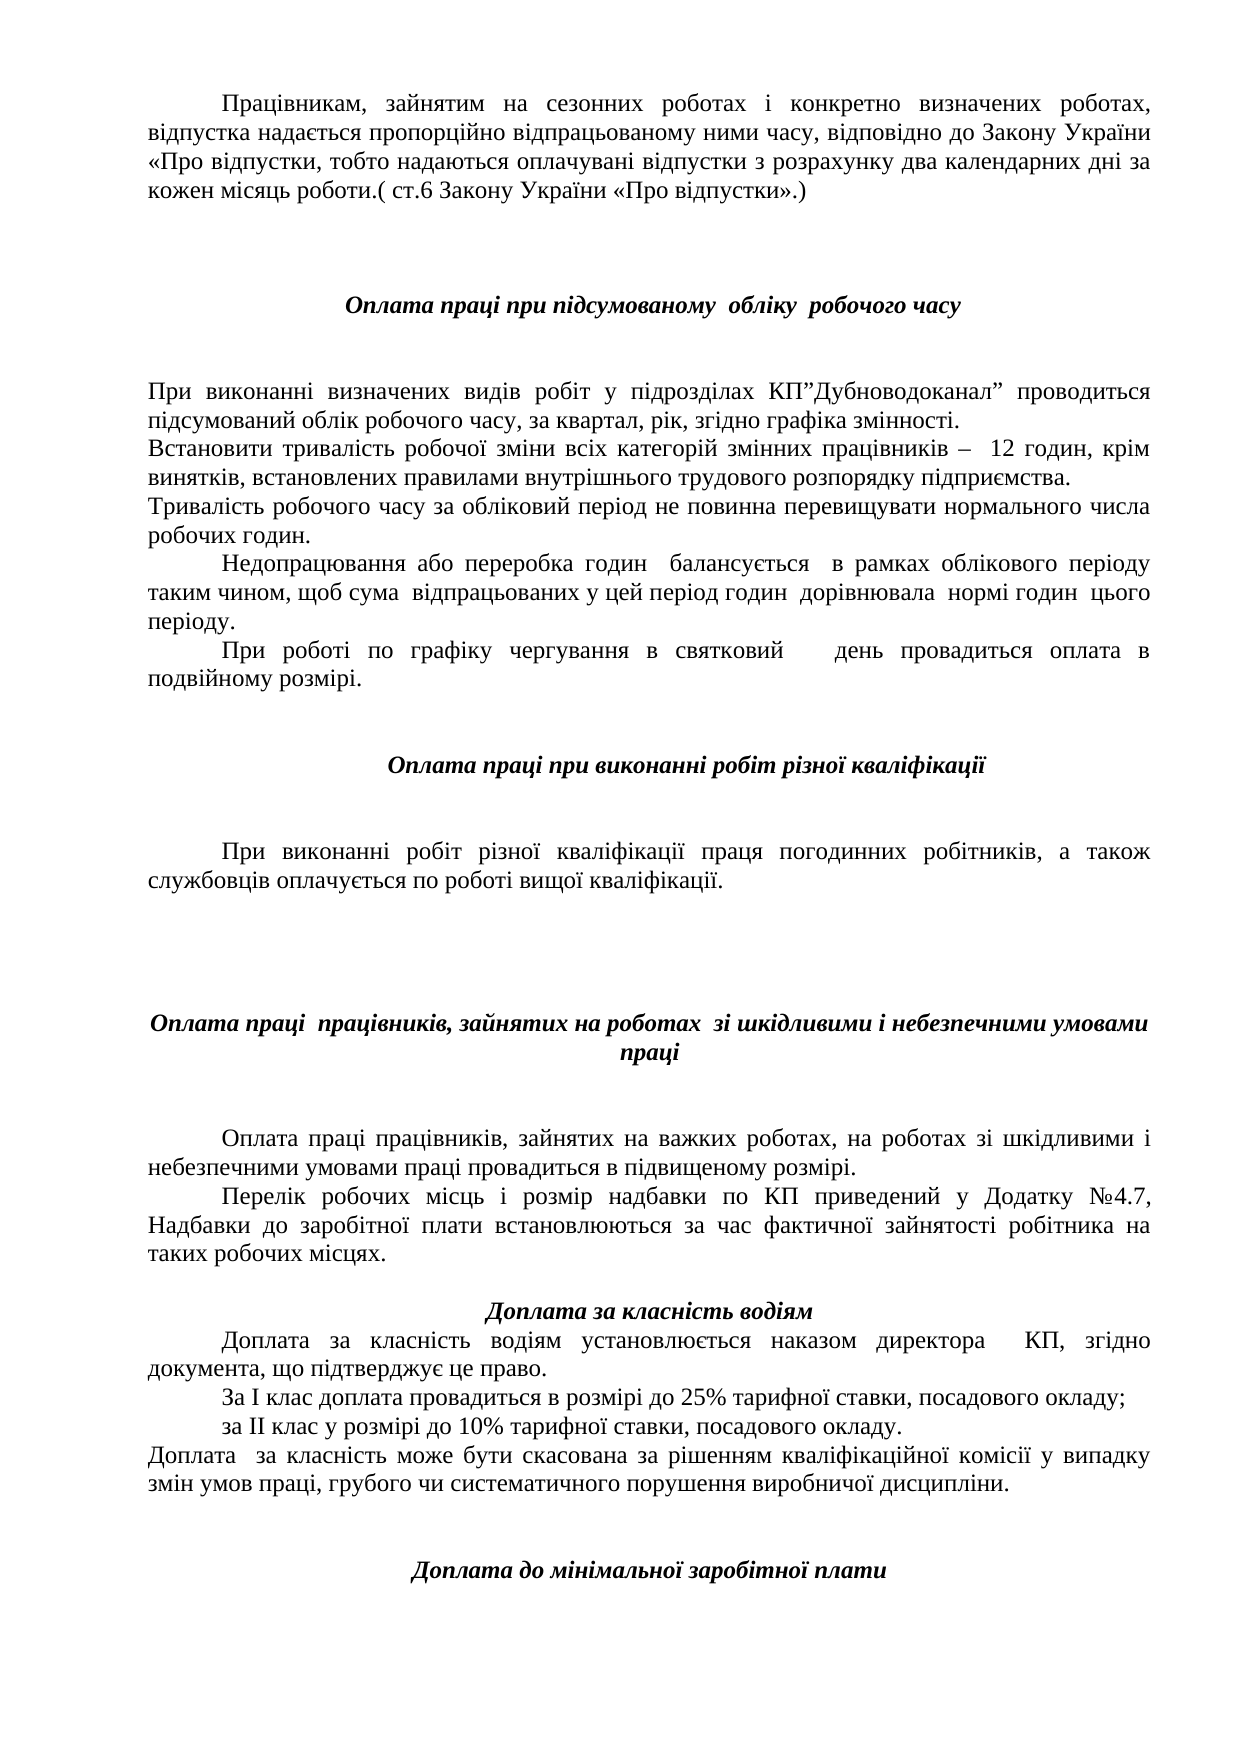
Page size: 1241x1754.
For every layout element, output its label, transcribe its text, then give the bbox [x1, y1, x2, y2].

text Перелік робочих місць і розмір надбавки по КП приведений у Додатку №4.7, Надбавки до заробітної плати встановлюються за час фактичної зайнятості робітника на таких робочих місцях. [148, 1181, 1152, 1267]
text При виконанні робіт різної кваліфікації праця погодинних робітників, а також службовців оплачується по роботі вищої кваліфікації. [148, 836, 1152, 893]
text Доплата до мінімальної заробітної плати [148, 1555, 1152, 1583]
text Недопрацювання або переробка годин балансується в рамках облікового періоду таким чином, щоб сума відпрацьованих у цей період годин дорівнювала нормі годин цього періоду. [148, 548, 1152, 635]
text Доплата за класність водіям [148, 1296, 1152, 1325]
text Доплата за класність водіям установлюється наказом директора КП, згідно документа, що підтверджує це право. [148, 1325, 1152, 1382]
text При роботі по графіку чергування в святковий день провадиться оплата в подвійному розмірі. [148, 635, 1152, 692]
text Тривалість робочого часу за обліковий період не повинна перевищувати нормального числа робочих годин. [148, 491, 1152, 548]
text Доплата за класність може бути скасована за рішенням кваліфікаційної комісії у випадку змін умов праці, грубого чи систематичного порушення виробничої дисципліни. [148, 1440, 1152, 1497]
text Оплата праці при підсумованому обліку робочого часу [148, 290, 1152, 318]
text Встановити тривалість робочої зміни всіх категорій змінних працівників – 12 годин, крім винятків, встановлених правилами внутрішнього трудового розпорядку підприємства. [148, 433, 1152, 491]
text Оплата праці при виконанні робіт різної кваліфікації [148, 750, 1152, 778]
text Працівникам, зайнятим на сезонних роботах і конкретно визначених роботах, відпустка надається пропорційно відпрацьованому ними часу, відповідно до Закону України «Про відпустки, тобто надаються оплачувані відпустки з розрахунку два календарних дні за кожен місяць роботи.( ст.6 Закону України «Про відпустки».) [148, 88, 1152, 203]
text За I клас доплата провадиться в розмірі до 25% тарифної ставки, посадового окладу; [148, 1382, 1152, 1411]
text Оплата праці працівників, зайнятих на роботах зі шкідливими і небезпечними умовами праці [148, 1008, 1152, 1066]
text за II клас у розмірі до 10% тарифної ставки, посадового окладу. [148, 1411, 1152, 1440]
text При виконанні визначених видів робіт у підрозділах КП”Дубноводоканал” проводиться підсумований облік робочого часу, за квартал, рік, згідно графіка змінності. [148, 376, 1152, 433]
text Оплата праці працівників, зайнятих на важких роботах, на роботах зі шкідливими і небезпечними умовами праці провадиться в підвищеному розмірі. [148, 1123, 1152, 1181]
